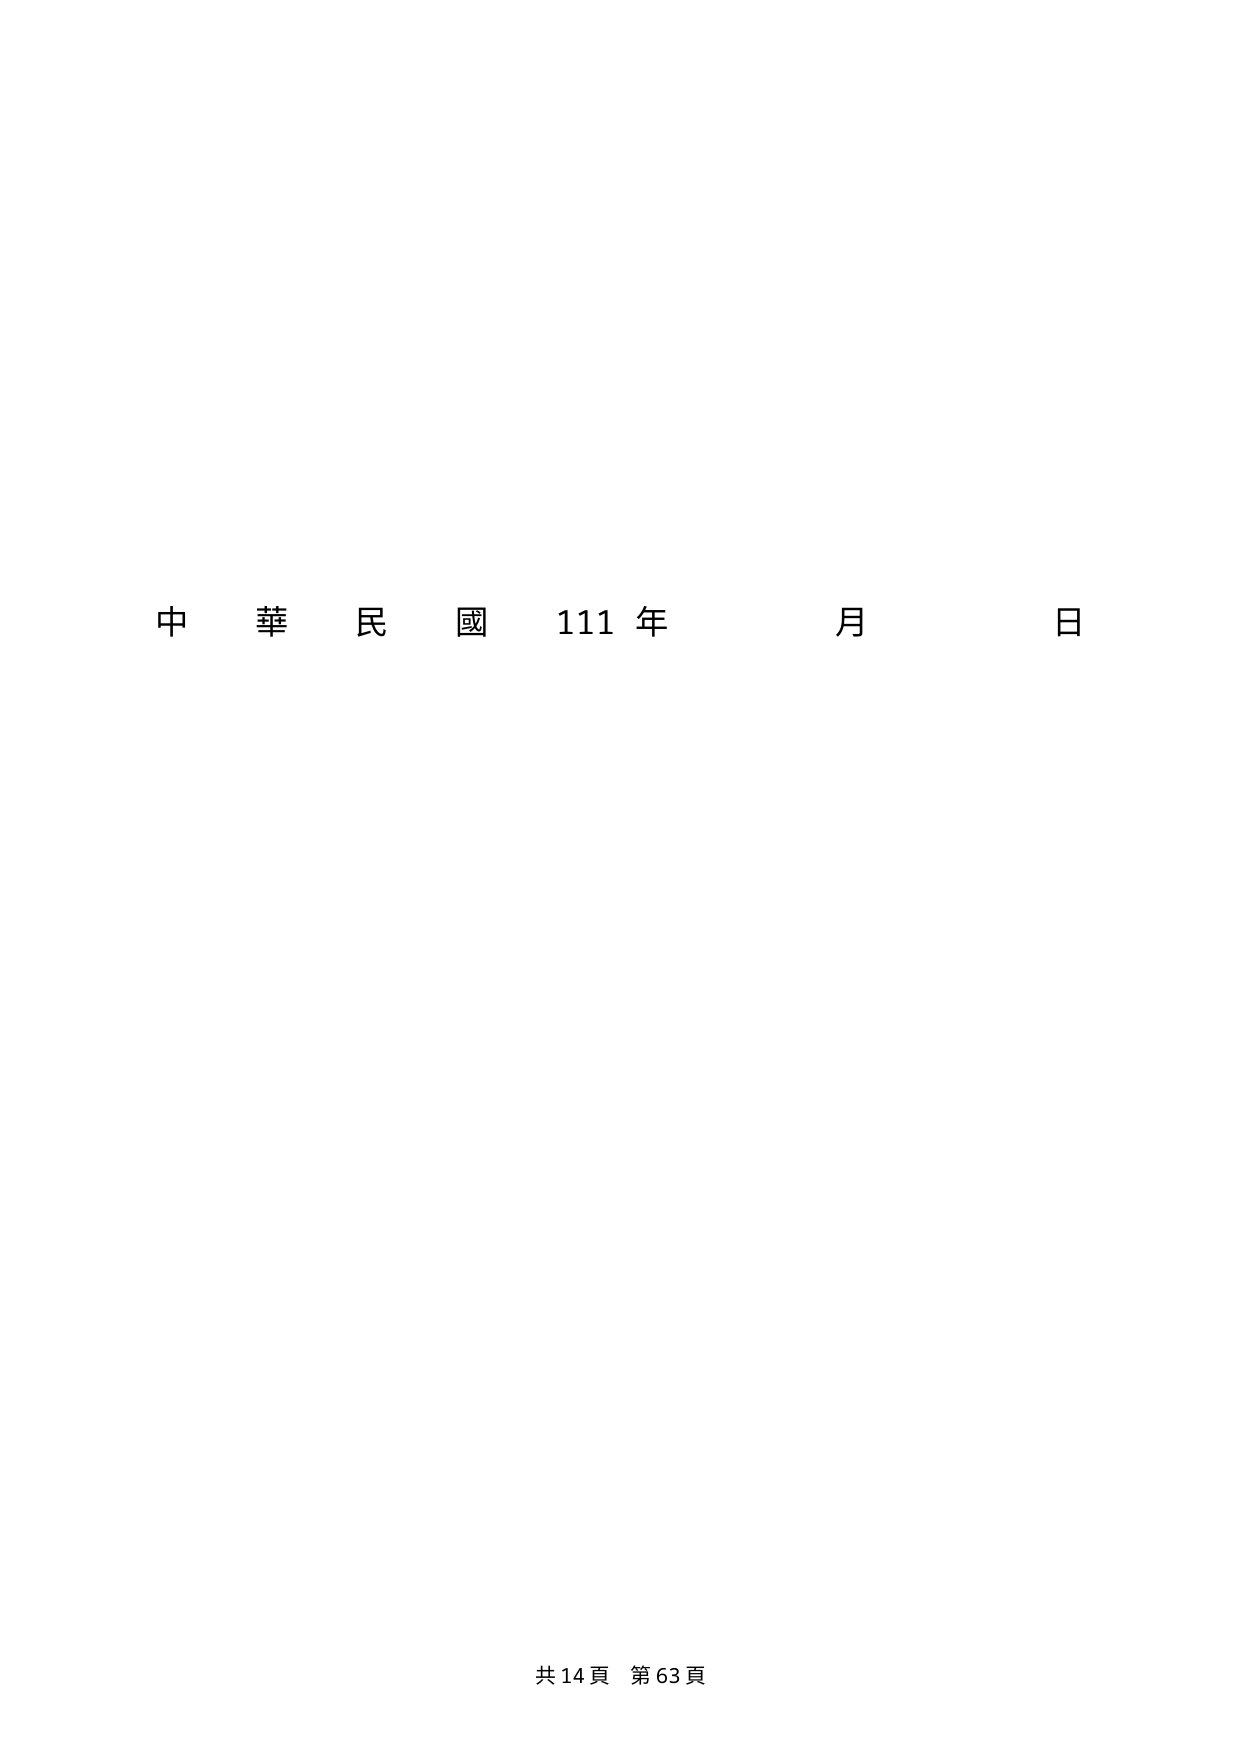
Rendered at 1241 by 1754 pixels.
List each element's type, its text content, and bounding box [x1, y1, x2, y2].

text 中 華 民 國 111 年 月 日 [118, 578, 1122, 641]
